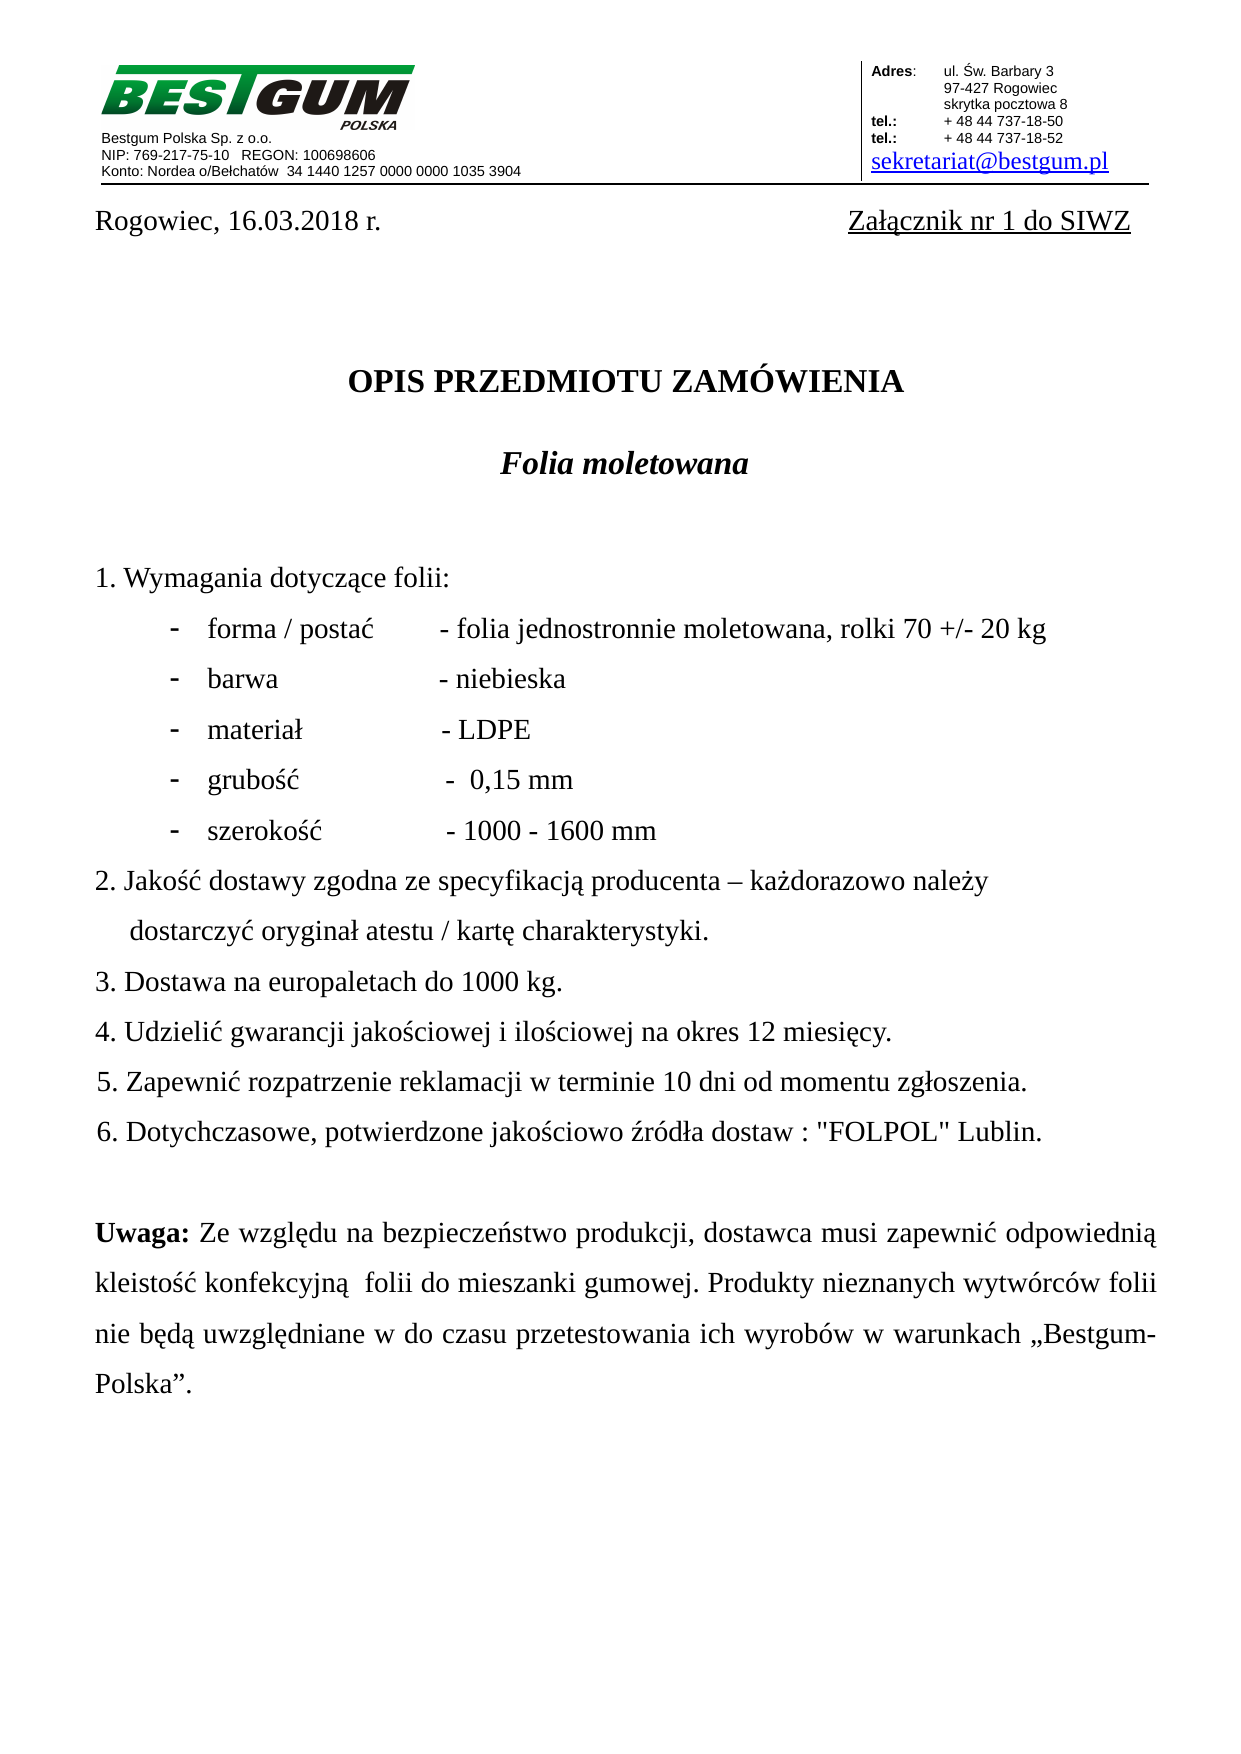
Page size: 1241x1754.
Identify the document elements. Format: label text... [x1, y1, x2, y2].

list szerokość - 1000 - 1600 mm [169, 813, 1157, 846]
text 2. Jakość dostawy zgodna ze specyfikacją producenta – każdorazowo należy [93, 863, 1157, 897]
text 5. Zapewnić rozpatrzenie reklamacji w terminie 10 dni od momentu zgłoszenia. [0, 1064, 1157, 1098]
text Folia moletowana [94, 444, 1157, 482]
text 4. Udzielić gwarancji jakościowej i ilościowej na okres 12 miesięcy. [0, 1014, 1157, 1047]
text 3. Dostawa na europaletach do 1000 kg. [0, 964, 1157, 997]
list materiał - LDPE [169, 712, 1157, 745]
list barwa - niebieska [169, 661, 1157, 695]
text 6. Dotychczasowe, potwierdzone jakościowo źródła dostaw : "FOLPOL" Lublin. [0, 1114, 1157, 1148]
subtitle OPIS PRZEDMIOTU ZAMÓWIENIA [94, 361, 1157, 399]
text dostarczyć oryginał atestu / kartę charakterystyki. [93, 913, 1157, 947]
text Rogowiec, 16.03.2018 r. Załącznik nr 1 do SIWZ [94, 203, 1157, 237]
text 1. Wymagania dotyczące folii: [94, 561, 1157, 594]
list grubość - 0,15 mm [169, 762, 1157, 796]
list forma / postać - folia jednostronnie moletowana, rolki 70 +/- 20 kg [169, 611, 1157, 644]
text Uwaga: Ze względu na bezpieczeństwo produkcji, dostawca musi zapewnić odpowiednią kleistość konfekcyjną folii do mieszanki gumowej. Produkty nieznanych wytwórców folii nie będą uwzględniane w do czasu przetestowania ich wyrobów w warunkach „Bestgum-Polska”. [94, 1215, 1157, 1400]
